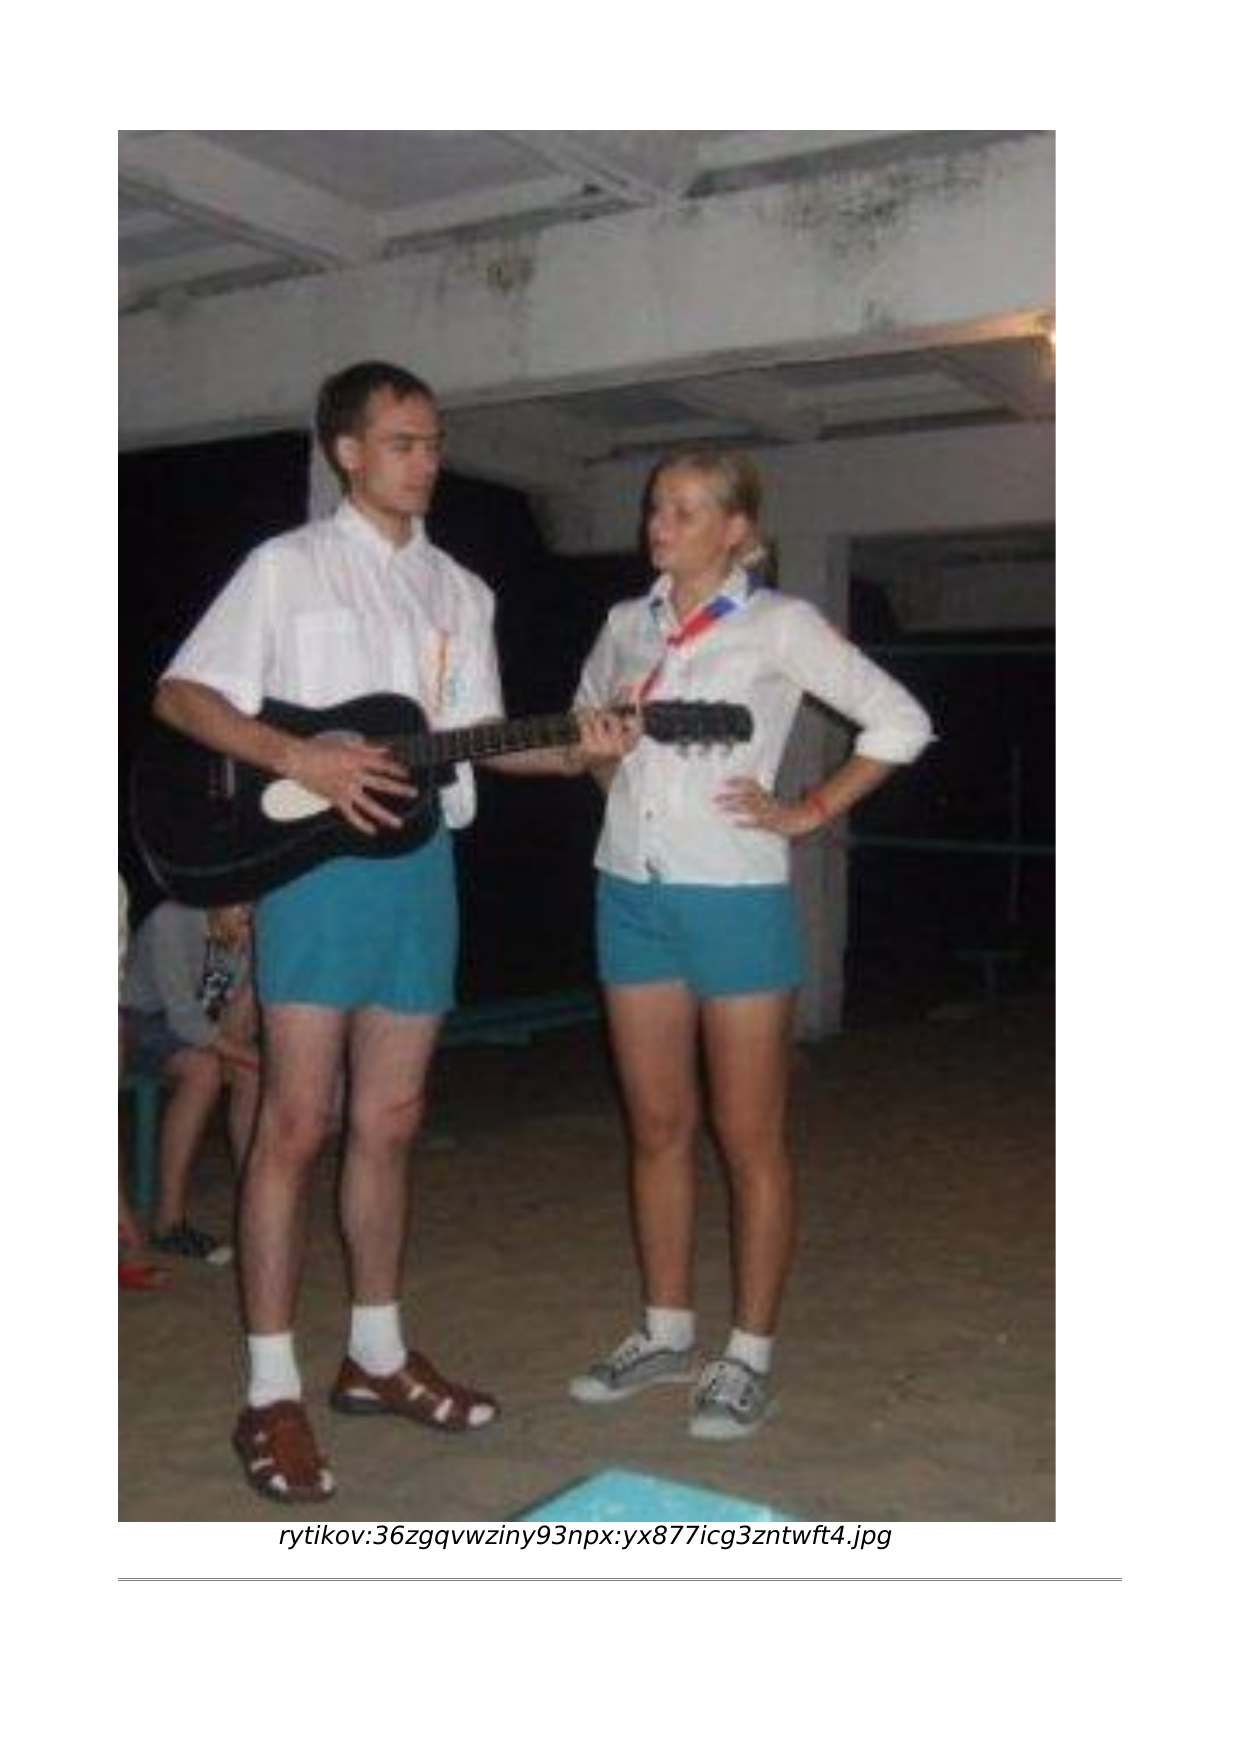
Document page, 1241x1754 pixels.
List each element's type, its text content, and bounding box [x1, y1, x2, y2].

picture [118, 130, 1056, 1522]
text rytikov:36zgqvwziny93npx:yx877icg3zntwft4.jpg [118, 1522, 1056, 1551]
